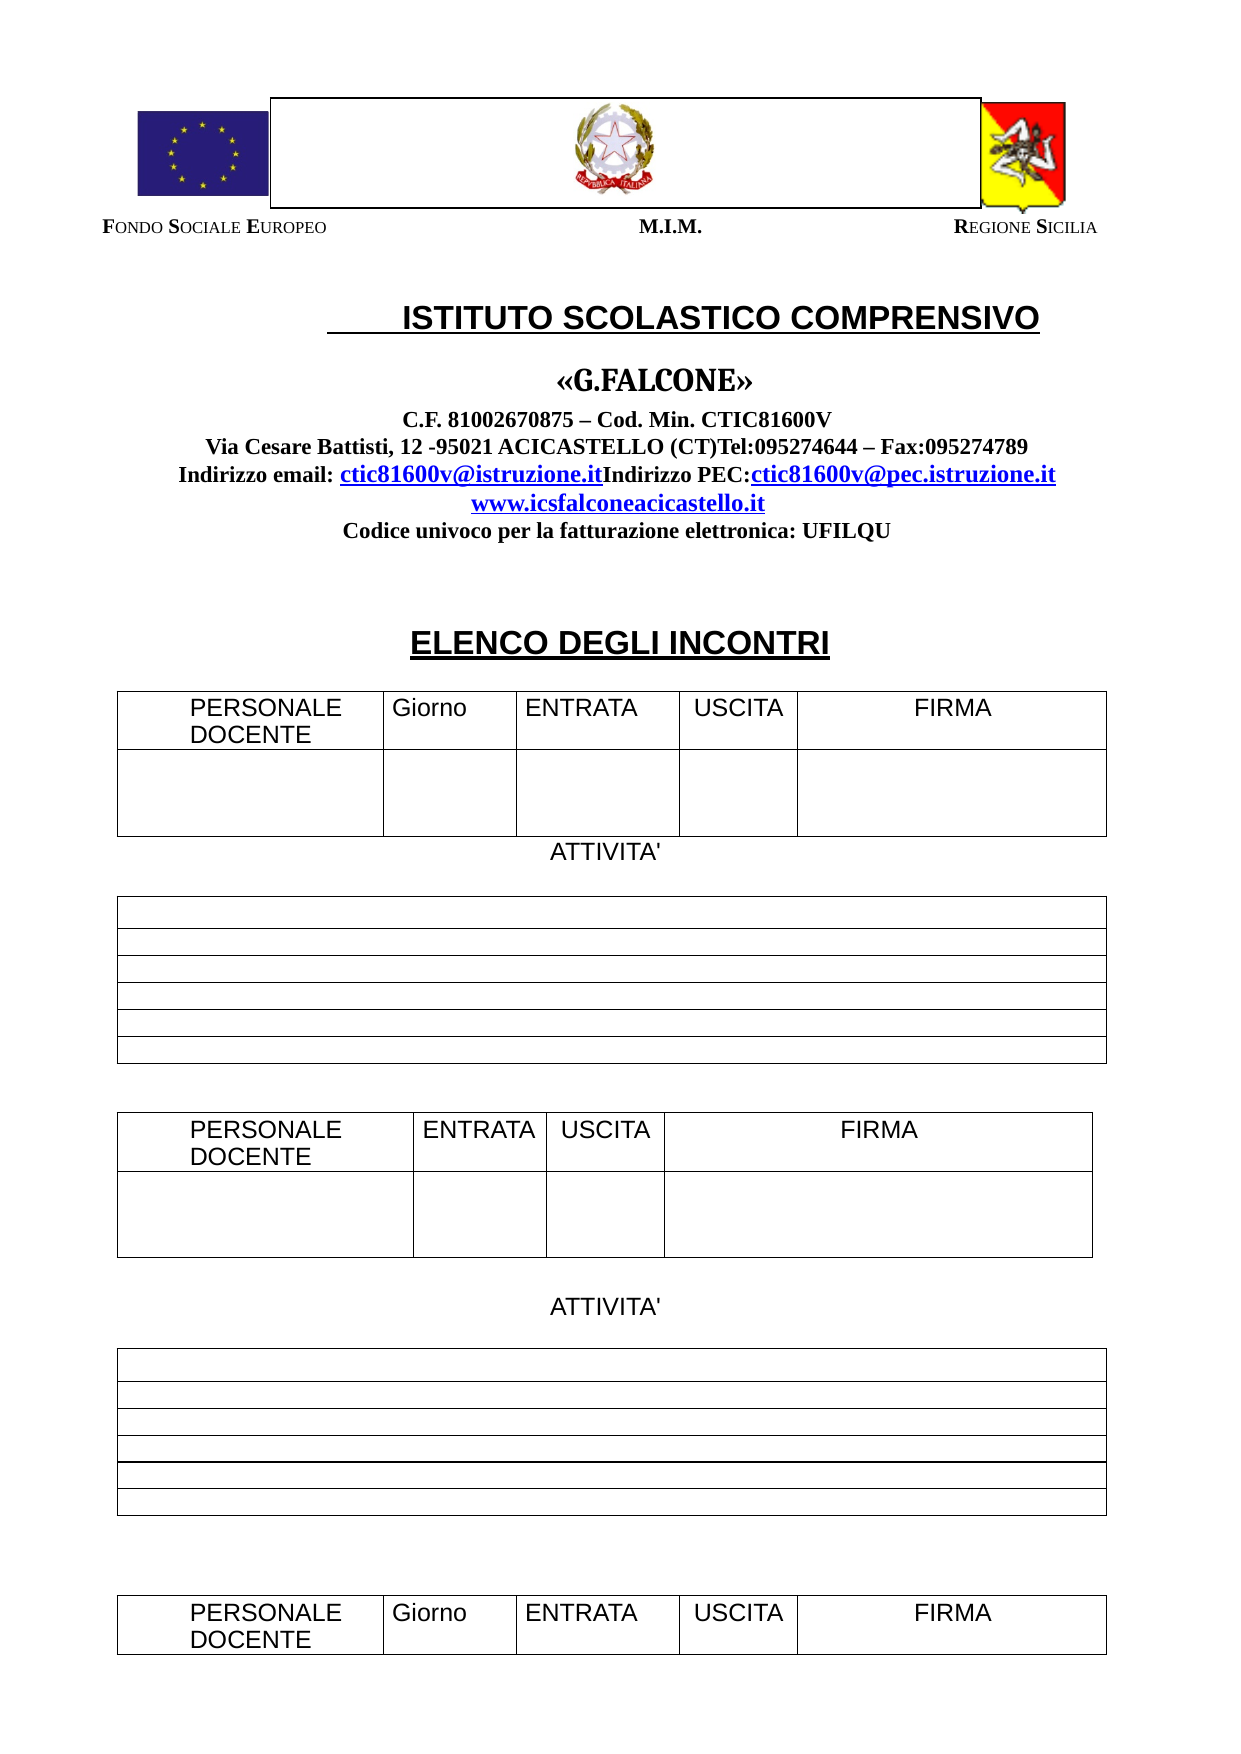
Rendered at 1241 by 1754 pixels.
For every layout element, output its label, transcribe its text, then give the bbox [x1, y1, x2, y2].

picture [980, 102, 1066, 214]
text ATTIVITA' [169, 1292, 1042, 1321]
table_cell [118, 1409, 1106, 1434]
table_cell [118, 983, 1106, 1009]
table_cell [118, 956, 1106, 982]
table_header USCITA [547, 1113, 664, 1171]
table_cell [118, 1489, 1106, 1515]
table_header USCITA [680, 692, 797, 749]
table_cell [118, 1463, 1106, 1488]
table_cell [414, 1172, 546, 1257]
table_header [118, 897, 1106, 928]
table_cell [118, 1172, 413, 1257]
table_header PERSONALE DOCENTE [118, 692, 383, 749]
table_header ENTRATA [517, 692, 679, 749]
table_cell [384, 750, 516, 836]
picture [137, 111, 269, 196]
table_header Giorno [384, 1596, 516, 1654]
table_header FIRMA [665, 1113, 1092, 1171]
table_cell [517, 750, 679, 836]
table_header USCITA [680, 1596, 797, 1654]
table_cell [118, 929, 1106, 955]
table_header ENTRATA [414, 1113, 546, 1171]
table_cell [798, 750, 1106, 836]
table_cell [118, 1037, 1106, 1063]
text ATTIVITA' [169, 837, 1042, 866]
picture [573, 102, 656, 196]
table_header [118, 1349, 1106, 1381]
table_header PERSONALE DOCENTE [118, 1113, 413, 1171]
table_cell [118, 1382, 1106, 1408]
table_header FIRMA [798, 1596, 1106, 1654]
table_header ENTRATA [517, 1596, 679, 1654]
table_cell [118, 1010, 1106, 1036]
table_header PERSONALE DOCENTE [118, 1596, 383, 1654]
table_cell [118, 750, 383, 836]
table_header Giorno [384, 692, 516, 749]
table_cell [118, 1436, 1106, 1461]
table_cell [680, 750, 797, 836]
table_cell [665, 1172, 1092, 1257]
text ELENCO DEGLI INCONTRI [410, 623, 1132, 661]
table_cell [547, 1172, 664, 1257]
table_header FIRMA [798, 692, 1106, 749]
